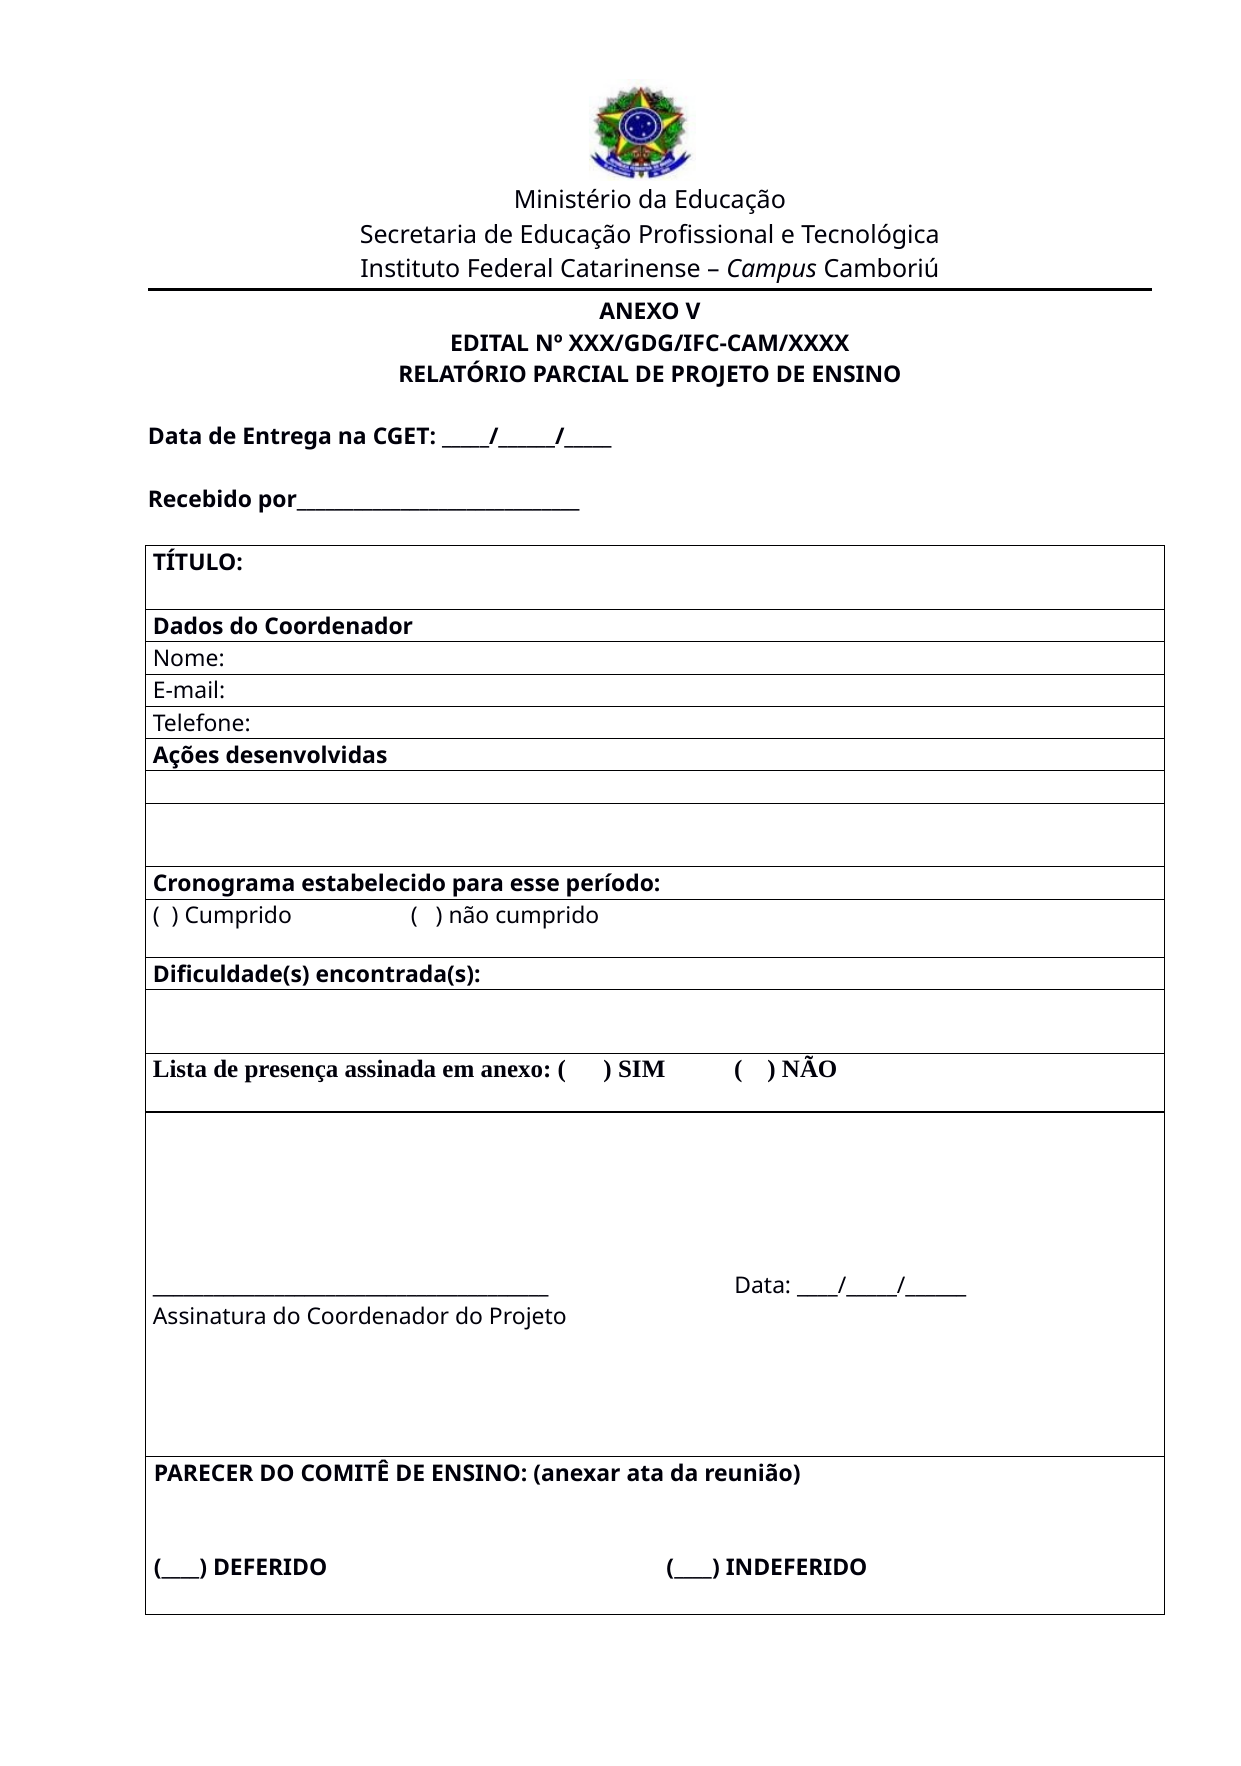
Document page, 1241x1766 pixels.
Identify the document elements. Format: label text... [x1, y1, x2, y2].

table_cell Ações desenvolvidas [146, 739, 1164, 770]
table_cell Telefone: [146, 707, 1164, 738]
table_cell ( ) Cumprido ( ) não cumprido [146, 900, 1164, 957]
text ANEXO V [148, 295, 1152, 327]
table_cell Dados do Coordenador [146, 610, 1164, 641]
table_header TÍTULO: [146, 546, 1164, 609]
table_cell Lista de presença assinada em anexo: ( ) SIM ( ) NÃO [146, 1054, 1164, 1111]
table_cell _______________________________________ Data: ____/_____/______ Assinatura do Coordenador do Projeto [146, 1113, 1164, 1456]
table_cell Dificuldade(s) encontrada(s): [146, 958, 1164, 989]
table_cell [146, 804, 1164, 866]
text Data de Entrega na CGET: _____/______/_____ [148, 420, 1152, 452]
table_cell [146, 990, 1164, 1053]
table_cell E-mail: [146, 675, 1164, 706]
table_cell Cronograma estabelecido para esse período: [146, 867, 1164, 898]
table_cell PARECER DO COMITÊ DE ENSINO: (anexar ata da reunião) (____) DEFERIDO (____) INDEFERIDO [146, 1457, 1164, 1613]
table_cell Nome: [146, 642, 1164, 673]
text Recebido por______________________________ [148, 483, 1152, 514]
table_cell [146, 771, 1164, 803]
picture [588, 79, 696, 181]
text EDITAL Nº XXX/GDG/IFC-CAM/XXXX [148, 327, 1152, 358]
text RELATÓRIO PARCIAL DE PROJETO DE ENSINO [148, 358, 1152, 389]
